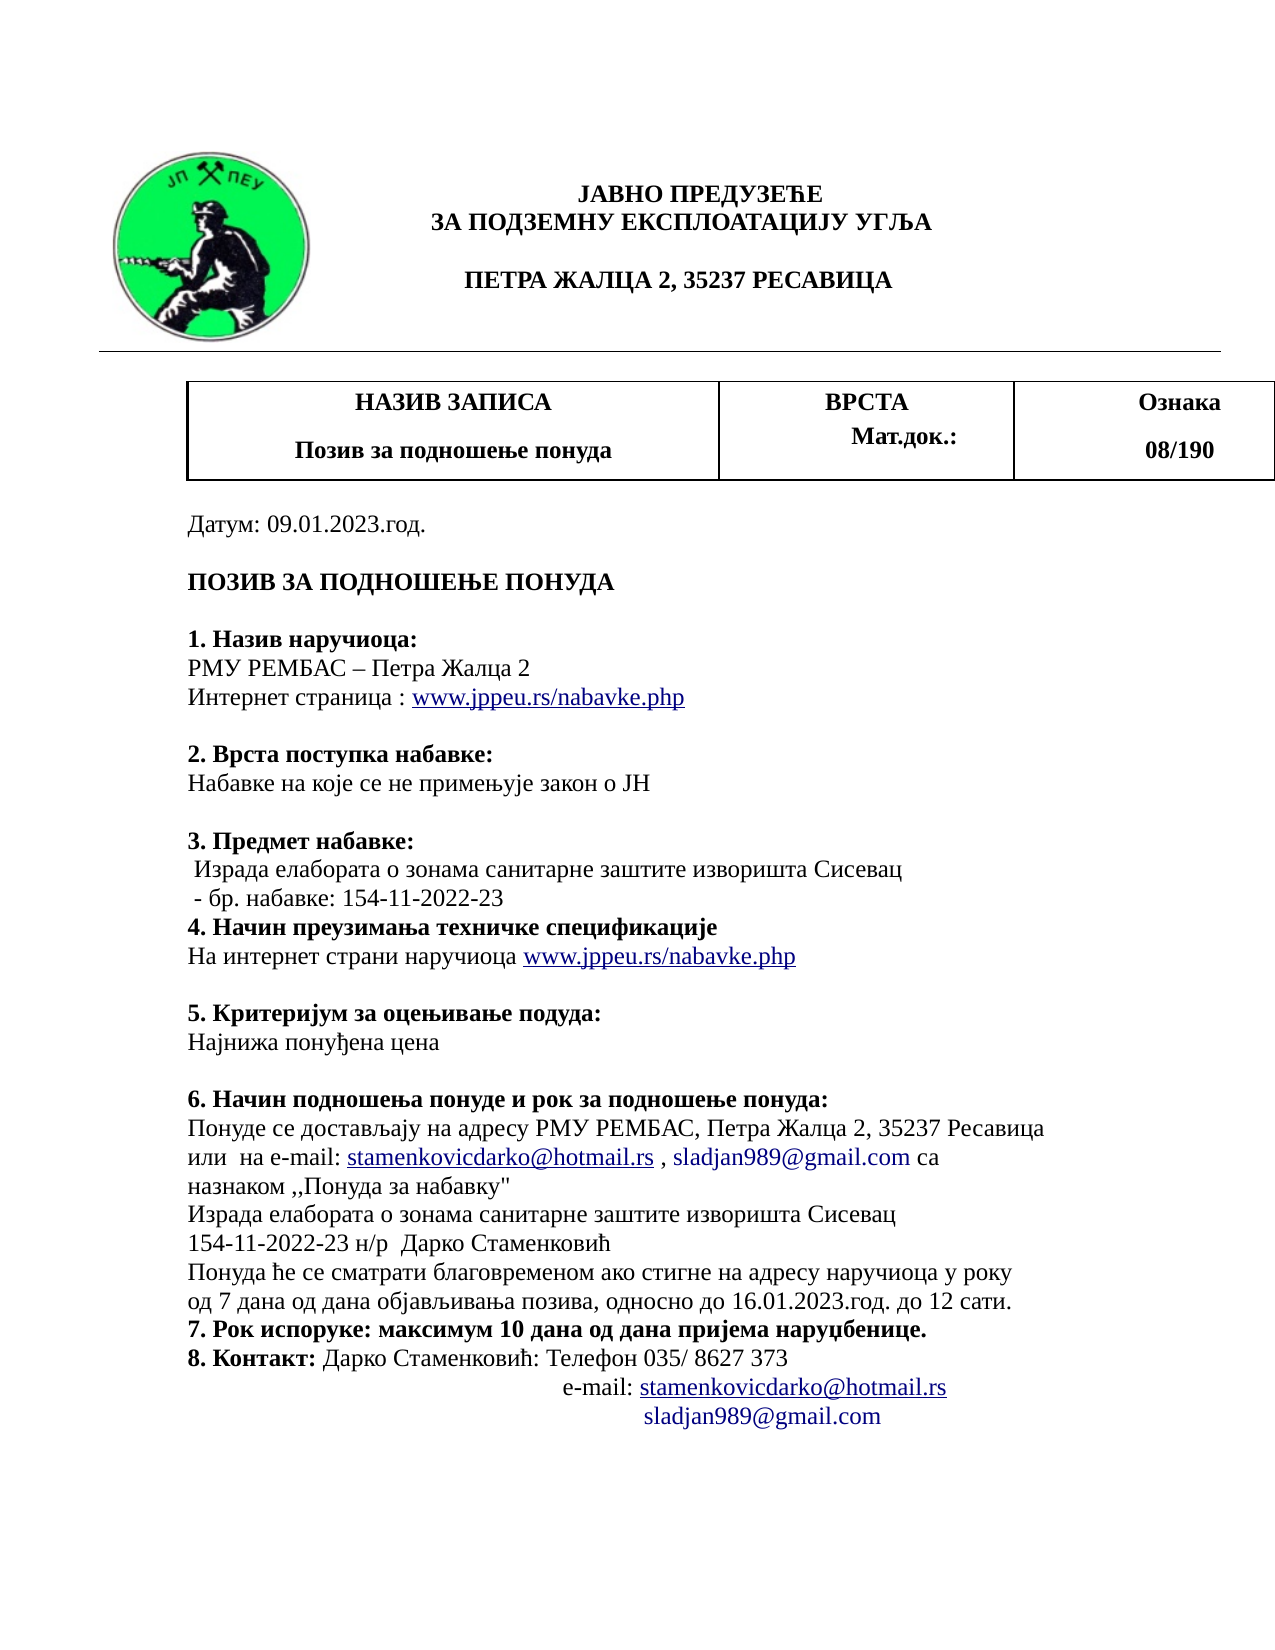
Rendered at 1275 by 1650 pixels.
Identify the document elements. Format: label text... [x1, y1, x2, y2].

text 4. Начин преузимања техничке спецификације [187, 912, 1087, 941]
text 7. Рок испоруке: максимум 10 дана од дана пријема наруџбенице. [187, 1314, 1087, 1343]
text Најнижа понуђена цена [187, 1027, 1087, 1056]
text Понудa ће се сматрати благовременoм ако стигнe на адресу наручиоца у року [187, 1257, 1087, 1286]
text 3. Предмет набавке: [187, 826, 1087, 854]
text sladjan989@gmail.com [187, 1401, 1087, 1429]
table_header ВРСТА [720, 382, 1013, 421]
table_cell Позив за подношење понуда [189, 421, 718, 479]
picture [112, 151, 311, 343]
text Датум: 09.01.2023.год. [187, 509, 1087, 538]
text - бр. набавке: 154-11-2022-23 [187, 883, 1087, 912]
text 5. Критеријум за оцењивање подуда: [187, 998, 1087, 1027]
table_header ЈАВНО ПРЕДУЗЕЋЕ ЗА ПОДЗЕМНУ ЕКСПЛОАТАЦИЈУ УГЉА ПЕТРА ЖАЛЦА 2, 35237 РЕСАВИЦА [324, 150, 970, 351]
text Израда елабората о зонама санитарне заштите изворишта Сисевац [187, 854, 1087, 883]
text Набавке на које се не примењује закон о ЈН [187, 768, 1087, 797]
table_header [970, 150, 1221, 351]
text ПОЗИВ ЗА ПОДНОШЕЊЕ ПОНУДА [187, 567, 1087, 596]
text 154-11-2022-23 н/р Дарко Стаменковић [187, 1228, 1087, 1257]
text Интернет страница : www.jppeu.rs/nabavke.php [187, 682, 1087, 711]
text На интернет страни наручиоца www.jppeu.rs/nabavke.php [187, 941, 1087, 969]
table_header Ознака [1015, 382, 1274, 421]
text Израда елабората о зонама санитарне заштите изворишта Сисевац [187, 1199, 1087, 1228]
table_header НАЗИВ ЗАПИСА [189, 382, 718, 421]
text 1. Назив наручиоца: [187, 624, 1087, 653]
table_cell 08/190 [1015, 421, 1274, 479]
text 6. Начин подношења понуде и рок за подношење понуда: [187, 1084, 1087, 1113]
table_cell Мат.док.: [720, 421, 1013, 479]
text Понуде се достављају на адресу РМУ РЕМБАС, Петра Жалца 2, 35237 Ресавица или на e-mail: stamenkovicdarko@hotmail.rs , sladjan989@gmail.com са назнаком ,,Понуда за набавку" [187, 1113, 1087, 1199]
text 2. Врста поступка набавке: [187, 739, 1087, 768]
text РМУ РЕМБАС – Петра Жалца 2 [187, 653, 1087, 682]
table_header [99, 150, 324, 351]
text e-mail: stamenkovicdarko@hotmail.rs [187, 1372, 1087, 1401]
text од 7 дана од дана објављивања позива, односно до 16.01.2023.год. до 12 сати. [187, 1286, 1087, 1314]
text 8. Контакт: Дарко Стаменковић: Телефон 035/ 8627 373 [187, 1343, 1087, 1372]
